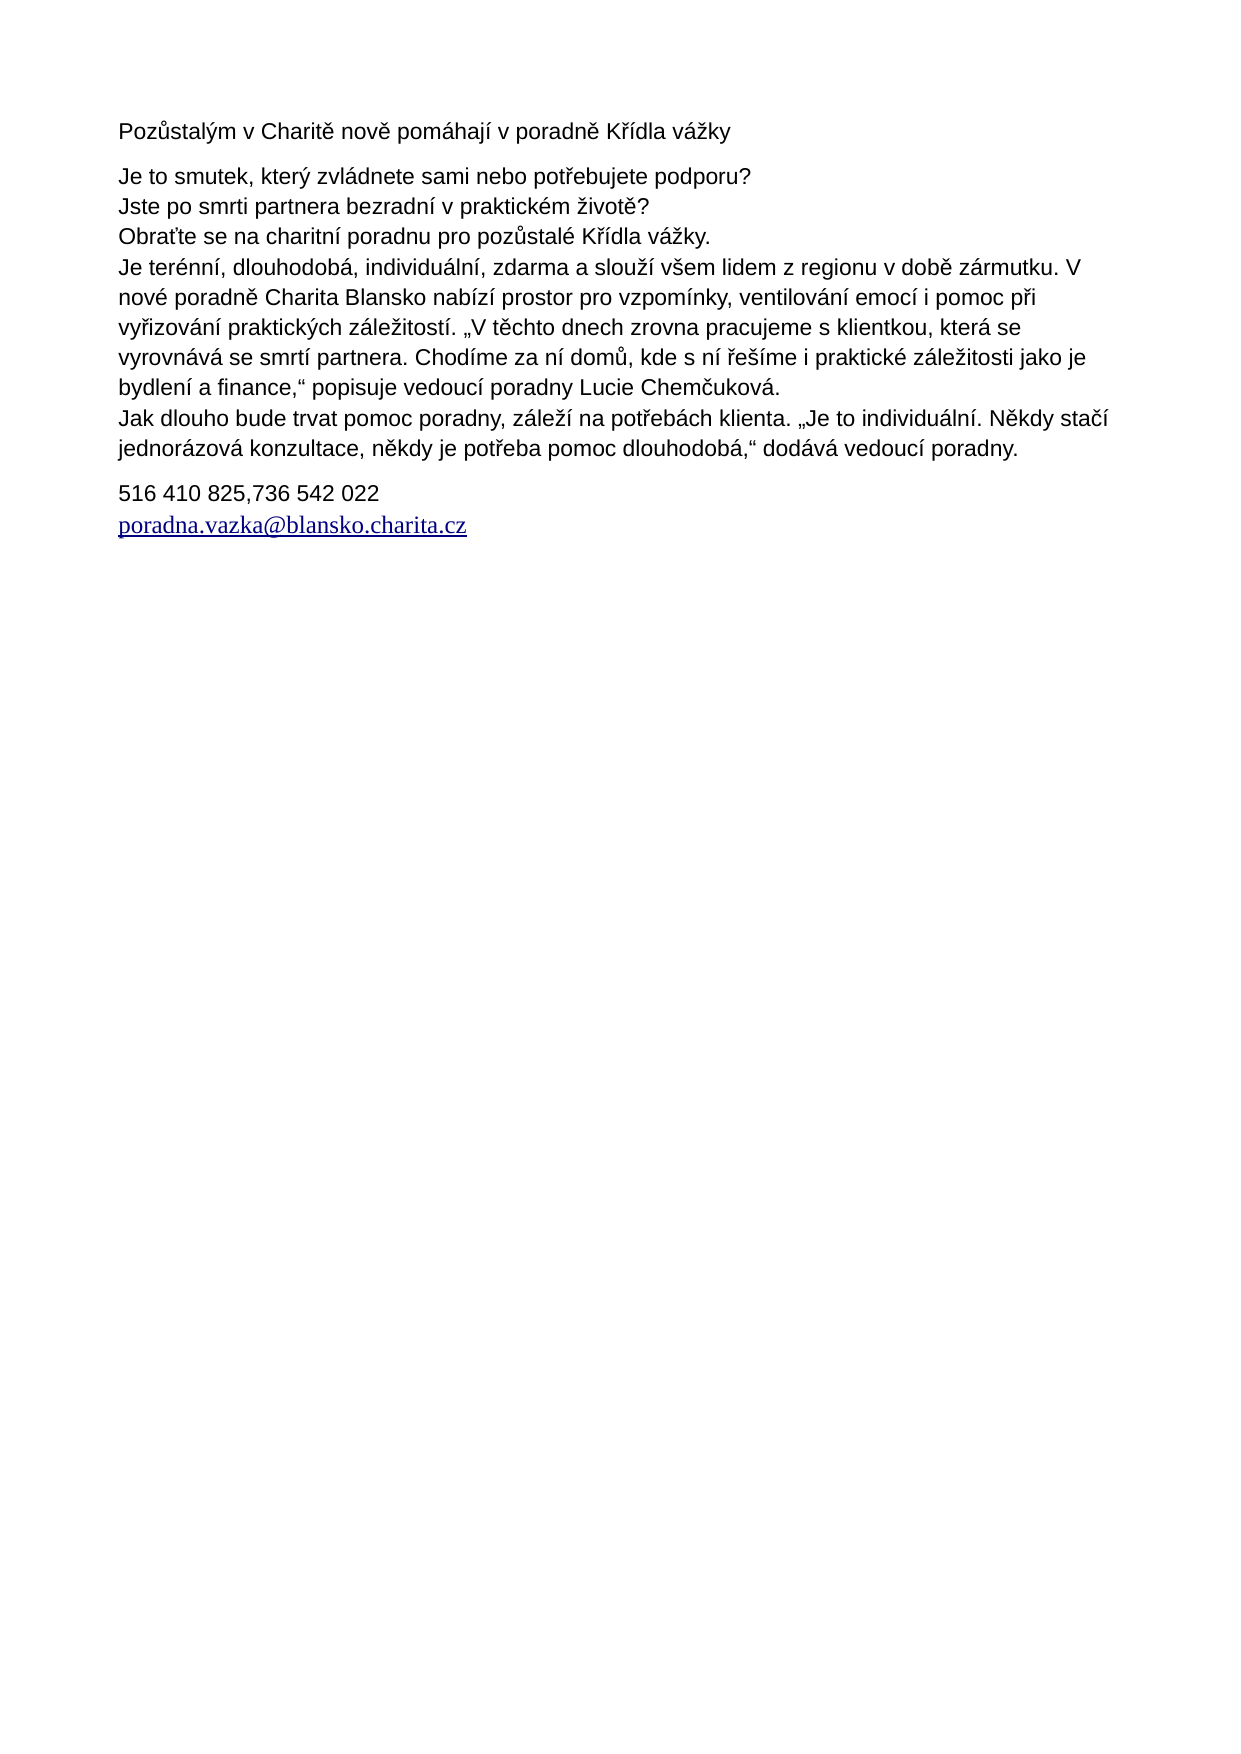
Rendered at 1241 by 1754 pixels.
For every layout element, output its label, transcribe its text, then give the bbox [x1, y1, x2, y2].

text Je to smutek, který zvládnete sami nebo potřebujete podporu? Jste po smrti partnera bezradní v praktickém životě? Obraťte se na charitní poradnu pro pozůstalé Křídla vážky. [118, 163, 1122, 250]
text Je terénní, dlouhodobá, individuální, zdarma a slouží všem lidem z regionu v době zármutku. V nové poradně Charita Blansko nabízí prostor pro vzpomínky, ventilování emocí i pomoc při vyřizování praktických záležitostí. „V těchto dnech zrovna pracujeme s klientkou, která se vyrovnává se smrtí partnera. Chodíme za ní domů, kde s ní řešíme i praktické záležitosti jako je bydlení a finance,“ popisuje vedoucí poradny Lucie Chemčuková. Jak dlouho bude trvat pomoc poradny, záleží na potřebách klienta. „Je to individuální. Někdy stačí jednorázová konzultace, někdy je potřeba pomoc dlouhodobá,“ dodává vedoucí poradny. [118, 253, 1122, 461]
text 516 410 825,736 542 022 poradna.vazka@blansko.charita.cz [118, 479, 1122, 539]
text Pozůstalým v Charitě nově pomáhají v poradně Křídla vážky [118, 118, 1122, 144]
